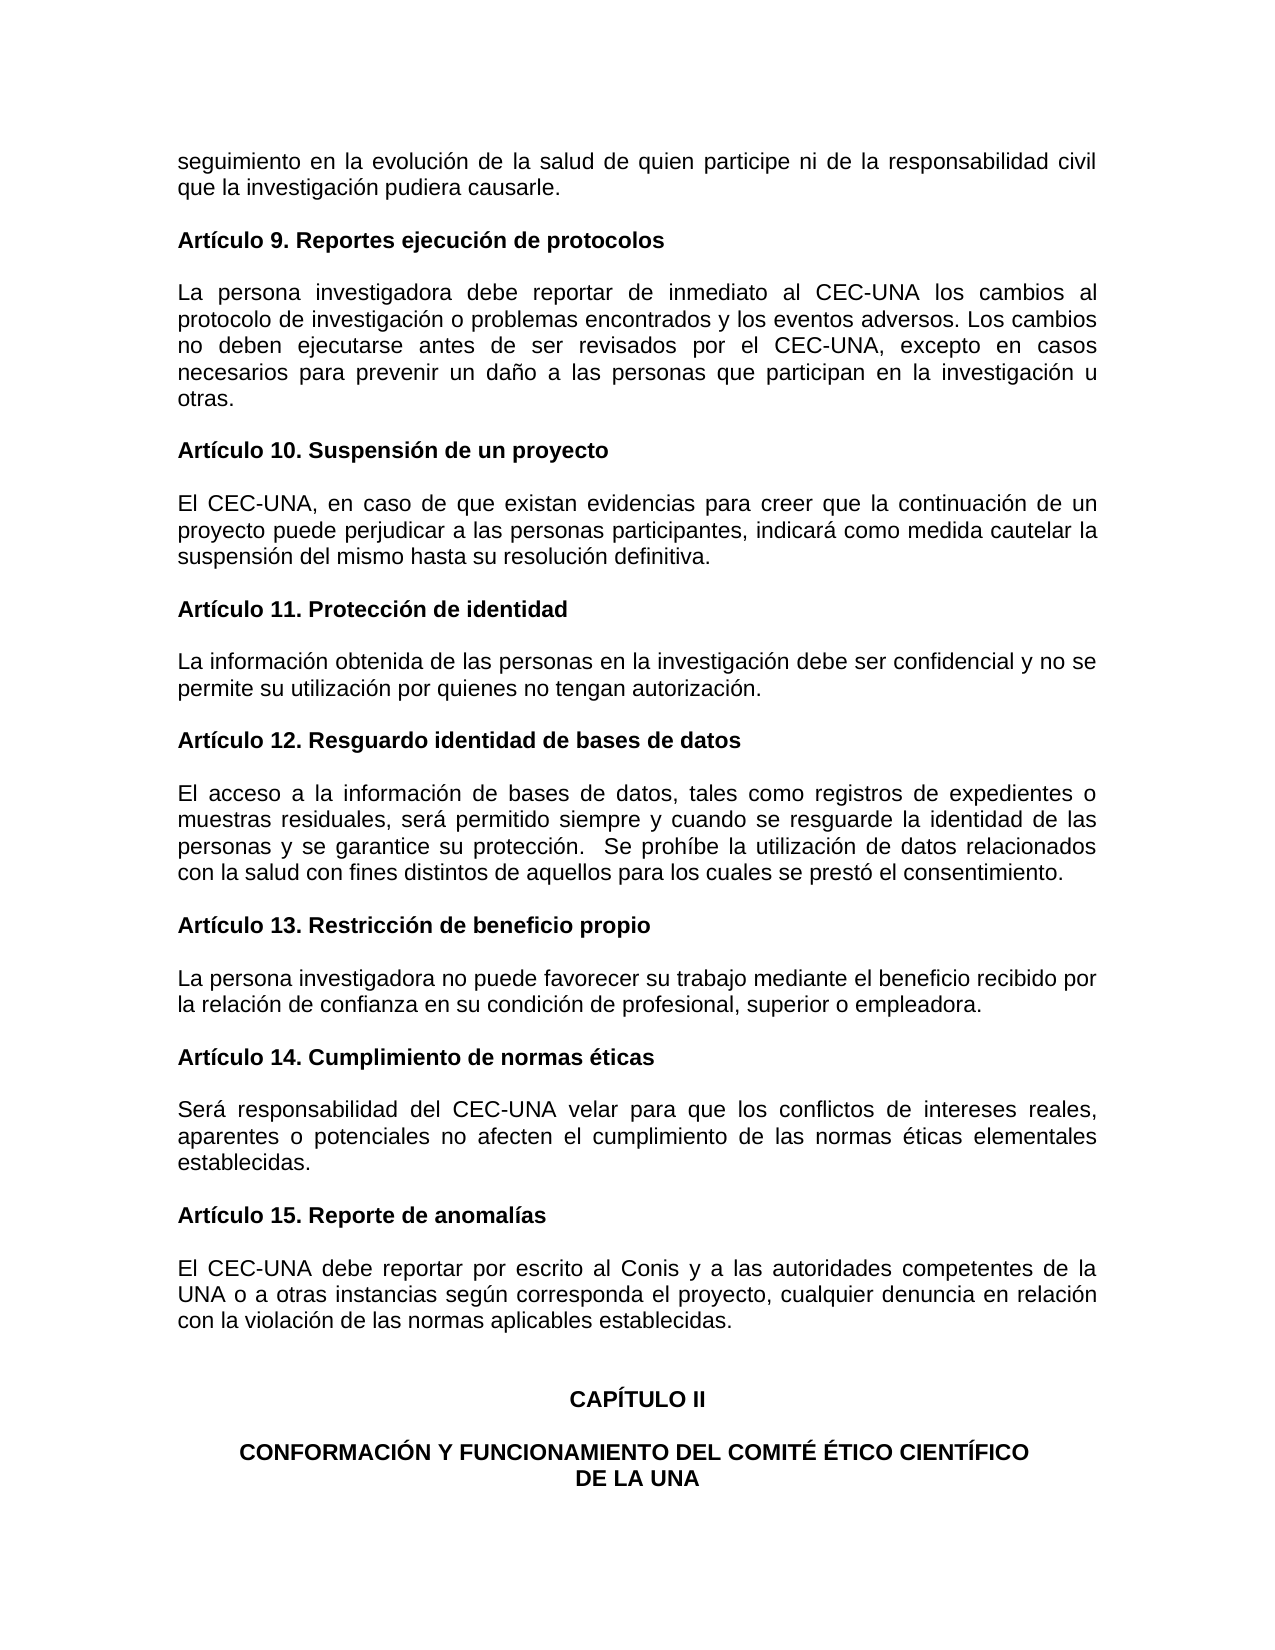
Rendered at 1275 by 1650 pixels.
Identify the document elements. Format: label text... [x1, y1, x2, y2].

text La información obtenida de las personas en la investigación debe ser confidencial y no se permite su utilización por quienes no tengan autorización. [177, 648, 1098, 701]
text La persona investigadora debe reportar de inmediato al CEC-UNA los cambios al protocolo de investigación o problemas encontrados y los eventos adversos. Los cambios no deben ejecutarse antes de ser revisados por el CEC-UNA, excepto en casos necesarios para prevenir un daño a las personas que participan en la investigación u otras. [177, 279, 1098, 411]
text Será responsabilidad del CEC-UNA velar para que los conflictos de intereses reales, aparentes o potenciales no afecten el cumplimiento de las normas éticas elementales establecidas. [177, 1096, 1098, 1175]
text El acceso a la información de bases de datos, tales como registros de expedientes o muestras residuales, será permitido siempre y cuando se resguarde la identidad de las personas y se garantice su protección. Se prohíbe la utilización de datos relacionados con la salud con fines distintos de aquellos para los cuales se prestó el consentimiento. [177, 780, 1098, 886]
text Artículo 13. Restricción de beneficio propio [177, 912, 1098, 938]
text CONFORMACIÓN Y FUNCIONAMIENTO DEL COMITÉ ÉTICO CIENTÍFICO [177, 1439, 1098, 1465]
text Artículo 15. Reporte de anomalías [177, 1202, 1098, 1228]
text seguimiento en la evolución de la salud de quien participe ni de la responsabilidad civil que la investigación pudiera causarle. [177, 148, 1098, 200]
text Artículo 14. Cumplimiento de normas éticas [177, 1044, 1098, 1070]
text El CEC-UNA, en caso de que existan evidencias para creer que la continuación de un proyecto puede perjudicar a las personas participantes, indicará como medida cautelar la suspensión del mismo hasta su resolución definitiva. [177, 490, 1098, 569]
text Artículo 9. Reportes ejecución de protocolos [177, 227, 1098, 253]
text La persona investigadora no puede favorecer su trabajo mediante el beneficio recibido por la relación de confianza en su condición de profesional, superior o empleadora. [177, 964, 1098, 1017]
text El CEC-UNA debe reportar por escrito al Conis y a las autoridades competentes de la UNA o a otras instancias según corresponda el proyecto, cualquier denuncia en relación con la violación de las normas aplicables establecidas. [177, 1254, 1098, 1333]
text Artículo 10. Suspensión de un proyecto [177, 437, 1098, 464]
text Artículo 11. Protección de identidad [177, 596, 1098, 622]
text CAPÍTULO II [177, 1386, 1098, 1413]
text DE LA UNA [177, 1465, 1098, 1492]
text Artículo 12. Resguardo identidad de bases de datos [177, 727, 1098, 754]
